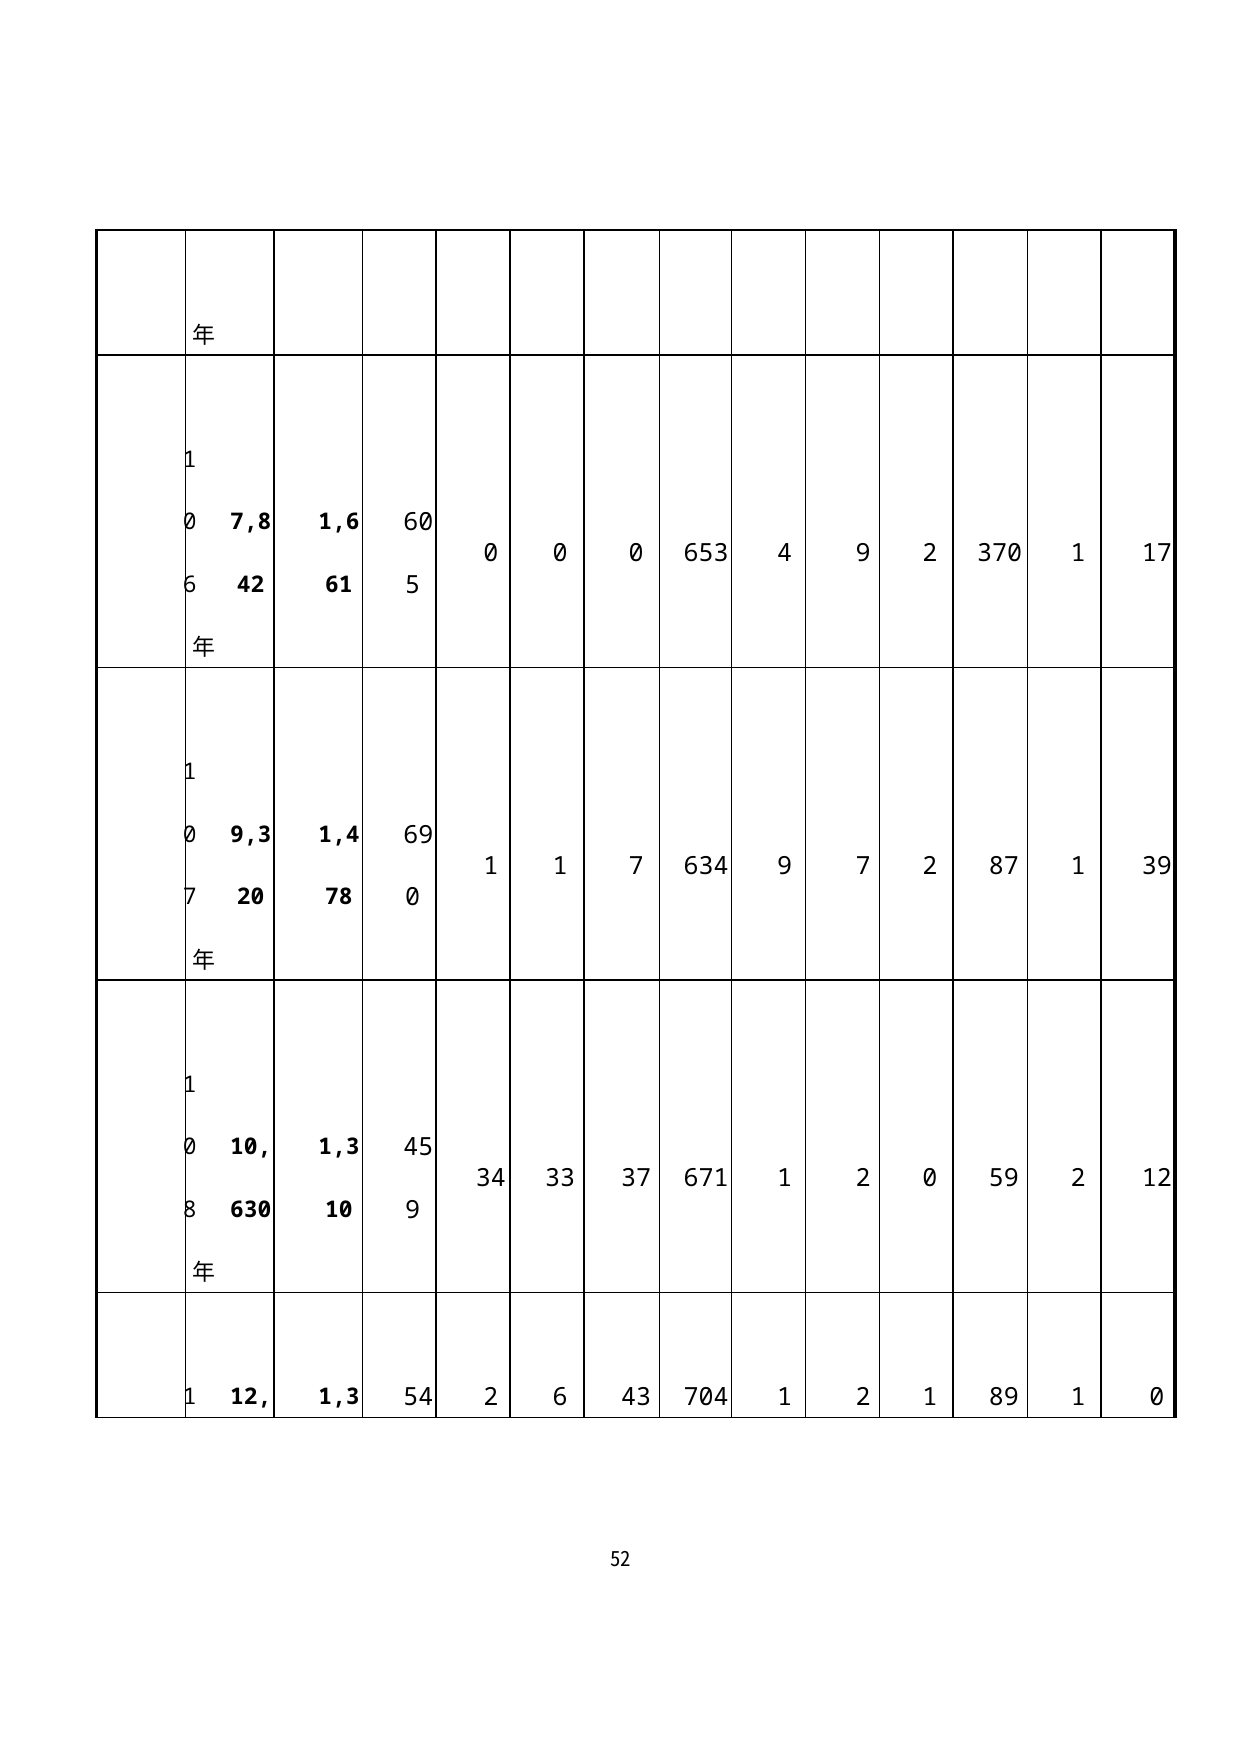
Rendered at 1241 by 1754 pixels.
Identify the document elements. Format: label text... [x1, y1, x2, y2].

table_cell 1,3 [275, 1293, 362, 1417]
table_cell 2 [437, 1293, 509, 1417]
table_cell 54 [363, 1293, 435, 1417]
table_cell 43 [585, 1293, 659, 1417]
table_cell 12,021 [186, 1293, 273, 1417]
table_cell 6 [511, 1293, 583, 1417]
table_cell 7 [585, 668, 659, 979]
table_cell [1028, 231, 1100, 354]
table_cell 39 [1102, 668, 1173, 979]
table_cell 105年 [98, 231, 185, 354]
table_cell [880, 231, 952, 354]
table_cell [732, 231, 805, 354]
table_cell [511, 231, 583, 354]
table_cell [660, 231, 731, 354]
table_cell 1 [1028, 356, 1100, 667]
table_cell 12 [1102, 981, 1173, 1292]
table_cell 690 [363, 668, 435, 979]
table_cell 59 [954, 981, 1027, 1292]
table_cell 7,842 [186, 356, 273, 667]
table_cell 34 [437, 981, 509, 1292]
table_cell 1 [732, 1293, 805, 1417]
table_cell 653 [660, 356, 731, 667]
table_cell 89 [954, 1293, 1027, 1417]
table_cell [806, 231, 879, 354]
table_cell 704 [660, 1293, 731, 1417]
table_cell 1,478 [275, 668, 362, 979]
table_cell 2 [880, 668, 952, 979]
table_cell 0 [585, 356, 659, 667]
table_cell 37 [585, 981, 659, 1292]
table_cell 9 [806, 356, 879, 667]
table_cell [437, 231, 509, 354]
table_cell 9 [732, 668, 805, 979]
table_cell 671 [660, 981, 731, 1292]
table_cell 9,320 [186, 668, 273, 979]
table_cell [585, 231, 659, 354]
table_cell [954, 231, 1027, 354]
table_cell 17 [1102, 356, 1173, 667]
table_cell 1 [1028, 1293, 1100, 1417]
table_cell 1,310 [275, 981, 362, 1292]
table_cell [275, 231, 362, 354]
table_cell 33 [511, 981, 583, 1292]
table_cell 109年 [98, 1293, 185, 1417]
table_cell 6,181 [186, 231, 273, 354]
table_cell 1 [511, 668, 583, 979]
table_cell 1 [732, 981, 805, 1292]
table_cell [1102, 231, 1173, 354]
table_cell 2 [1028, 981, 1100, 1292]
table_cell 0 [437, 356, 509, 667]
table_cell 2 [806, 981, 879, 1292]
table_cell 10,630 [186, 981, 273, 1292]
table_cell 1 [1028, 668, 1100, 979]
table_cell 1 [880, 1293, 952, 1417]
table_cell 106年 [98, 356, 185, 667]
table_cell 0 [1102, 1293, 1173, 1417]
table_cell 605 [363, 356, 435, 667]
table_cell 1 [437, 668, 509, 979]
table_cell 2 [880, 356, 952, 667]
table_cell 107年 [98, 668, 185, 979]
table_cell 4 [732, 356, 805, 667]
table_cell 108年 [98, 981, 185, 1292]
table_cell 370 [954, 356, 1027, 667]
table_cell 0 [880, 981, 952, 1292]
table_cell 0 [511, 356, 583, 667]
table_cell 87 [954, 668, 1027, 979]
table_cell [363, 231, 435, 354]
table_cell 7 [806, 668, 879, 979]
table_cell 634 [660, 668, 731, 979]
table_cell 459 [363, 981, 435, 1292]
table_cell 2 [806, 1293, 879, 1417]
table_cell 1,661 [275, 356, 362, 667]
